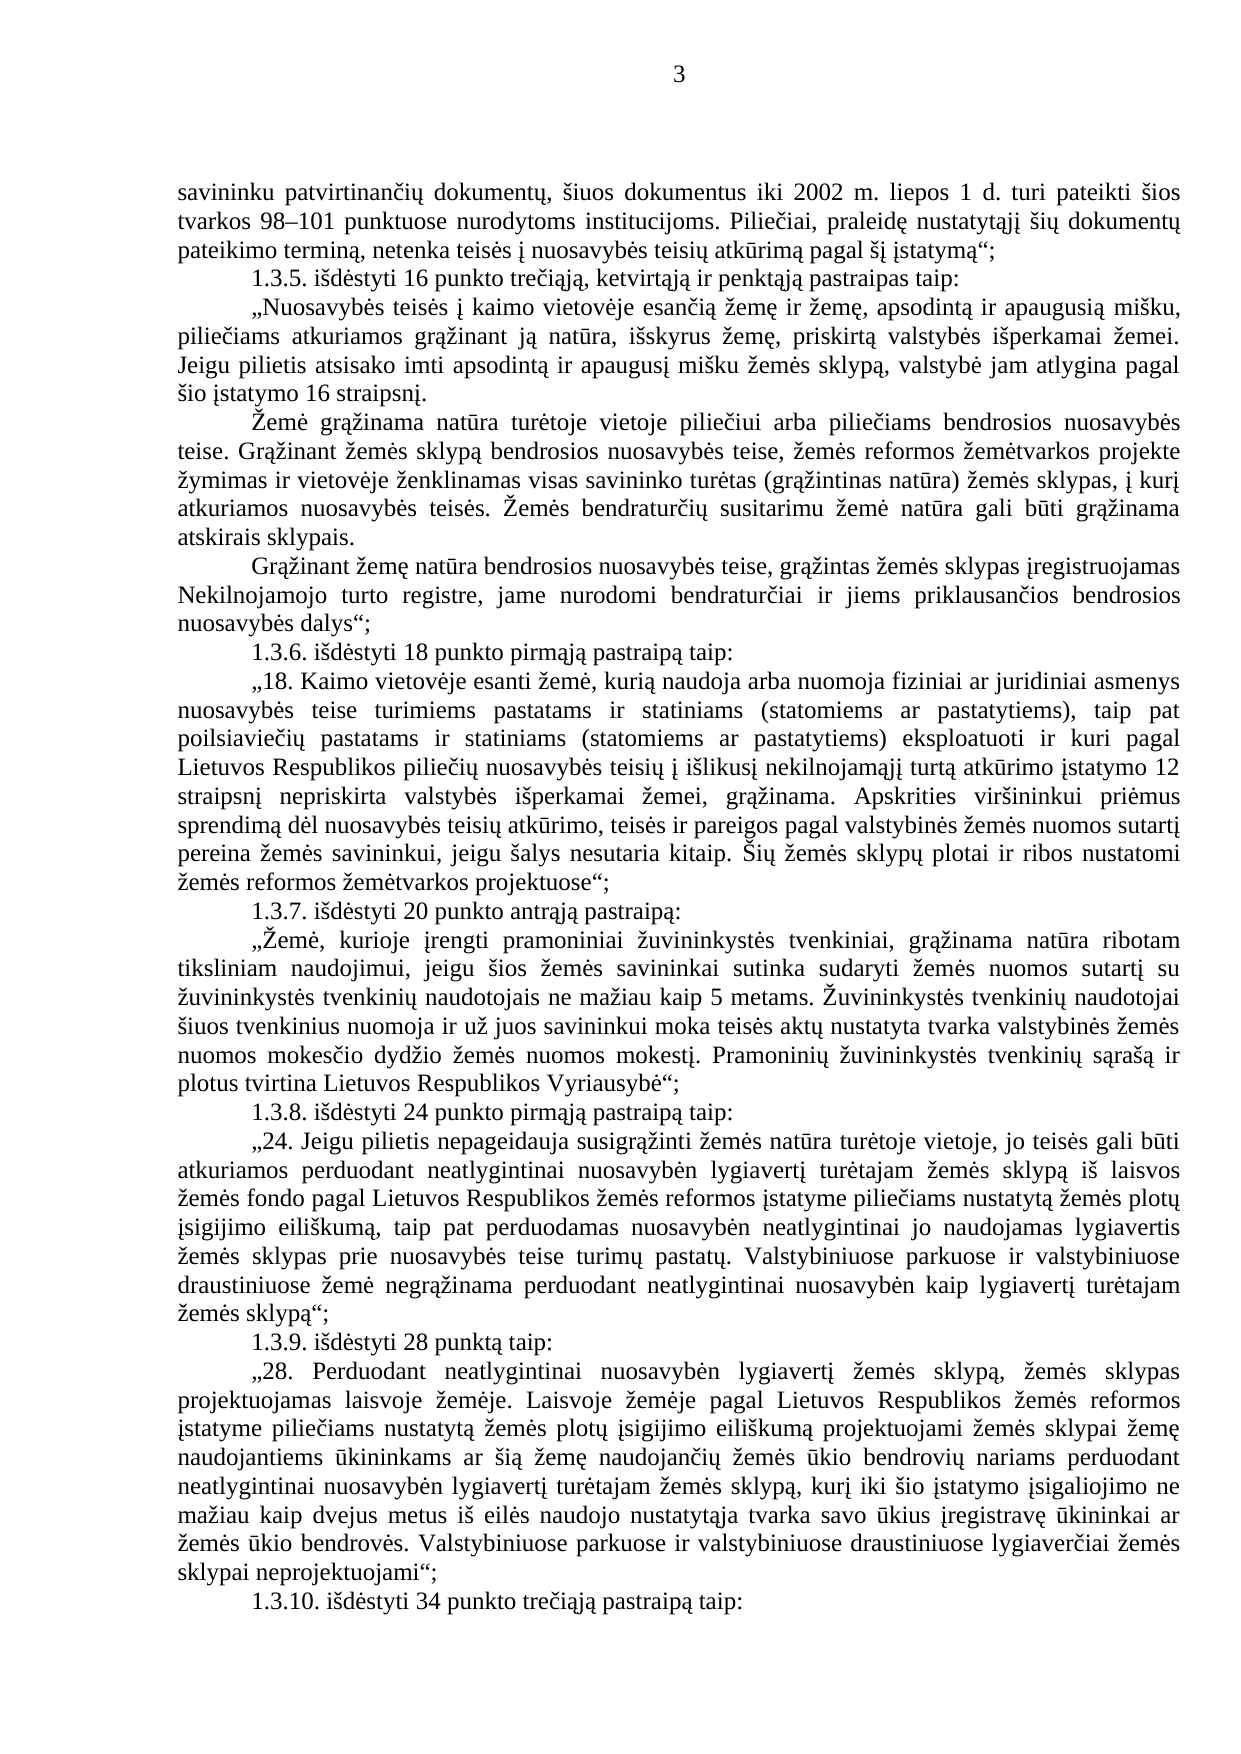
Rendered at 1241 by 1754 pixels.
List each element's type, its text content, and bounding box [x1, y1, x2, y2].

text 1.3.5. išdėstyti 16 punkto trečiąją, ketvirtąją ir penktąją pastraipas taip: [177, 263, 1181, 292]
text savininku patvirtinančių dokumentų, šiuos dokumentus iki 2002 m. liepos 1 d. turi pateikti šios tvarkos 98–101 punktuose nurodytoms institucijoms. Piliečiai, praleidę nustatytąjį šių dokumentų pateikimo terminą, netenka teisės į nuosavybės teisių atkūrimą pagal šį įstatymą“; [177, 177, 1181, 263]
text Grąžinant žemę natūra bendrosios nuosavybės teise, grąžintas žemės sklypas įregistruojamas Nekilnojamojo turto registre, jame nurodomi bendraturčiai ir jiems priklausančios bendrosios nuosavybės dalys“; [177, 551, 1181, 637]
text „28. Perduodant neatlygintinai nuosavybėn lygiavertį žemės sklypą, žemės sklypas projektuojamas laisvoje žemėje. Laisvoje žemėje pagal Lietuvos Respublikos žemės reformos įstatyme piliečiams nustatytą žemės plotų įsigijimo eiliškumą projektuojami žemės sklypai žemę naudojantiems ūkininkams ar šią žemę naudojančių žemės ūkio bendrovių nariams perduodant neatlygintinai nuosavybėn lygiavertį turėtajam žemės sklypą, kurį iki šio įstatymo įsigaliojimo ne mažiau kaip dvejus metus iš eilės naudojo nustatytąja tvarka savo ūkius įregistravę ūkininkai ar žemės ūkio bendrovės. Valstybiniuose parkuose ir valstybiniuose draustiniuose lygiaverčiai žemės sklypai neprojektuojami“; [177, 1356, 1181, 1586]
text 1.3.9. išdėstyti 28 punktą taip: [177, 1327, 1181, 1356]
text 1.3.8. išdėstyti 24 punkto pirmąją pastraipą taip: [177, 1097, 1181, 1126]
text 1.3.6. išdėstyti 18 punkto pirmąją pastraipą taip: [177, 637, 1181, 666]
text 1.3.7. išdėstyti 20 punkto antrąją pastraipą: [177, 896, 1181, 925]
text Žemė grąžinama natūra turėtoje vietoje piliečiui arba piliečiams bendrosios nuosavybės teise. Grąžinant žemės sklypą bendrosios nuosavybės teise, žemės reformos žemėtvarkos projekte žymimas ir vietovėje ženklinamas visas savininko turėtas (grąžintinas natūra) žemės sklypas, į kurį atkuriamos nuosavybės teisės. Žemės bendraturčių susitarimu žemė natūra gali būti grąžinama atskirais sklypais. [177, 407, 1181, 551]
text „Žemė, kurioje įrengti pramoniniai žuvininkystės tvenkiniai, grąžinama natūra ribotam tiksliniam naudojimui, jeigu šios žemės savininkai sutinka sudaryti žemės nuomos sutartį su žuvininkystės tvenkinių naudotojais ne mažiau kaip 5 metams. Žuvininkystės tvenkinių naudotojai šiuos tvenkinius nuomoja ir už juos savininkui moka teisės aktų nustatyta tvarka valstybinės žemės nuomos mokesčio dydžio žemės nuomos mokestį. Pramoninių žuvininkystės tvenkinių sąrašą ir plotus tvirtina Lietuvos Respublikos Vyriausybė“; [177, 925, 1181, 1097]
text „Nuosavybės teisės į kaimo vietovėje esančią žemę ir žemę, apsodintą ir apaugusią mišku, piliečiams atkuriamos grąžinant ją natūra, išskyrus žemę, priskirtą valstybės išperkamai žemei. Jeigu pilietis atsisako imti apsodintą ir apaugusį mišku žemės sklypą, valstybė jam atlygina pagal šio įstatymo 16 straipsnį. [177, 292, 1181, 407]
text „24. Jeigu pilietis nepageidauja susigrąžinti žemės natūra turėtoje vietoje, jo teisės gali būti atkuriamos perduodant neatlygintinai nuosavybėn lygiavertį turėtajam žemės sklypą iš laisvos žemės fondo pagal Lietuvos Respublikos žemės reformos įstatyme piliečiams nustatytą žemės plotų įsigijimo eiliškumą, taip pat perduodamas nuosavybėn neatlygintinai jo naudojamas lygiavertis žemės sklypas prie nuosavybės teise turimų pastatų. Valstybiniuose parkuose ir valstybiniuose draustiniuose žemė negrąžinama perduodant neatlygintinai nuosavybėn kaip lygiavertį turėtajam žemės sklypą“; [177, 1126, 1181, 1327]
text „18. Kaimo vietovėje esanti žemė, kurią naudoja arba nuomoja fiziniai ar juridiniai asmenys nuosavybės teise turimiems pastatams ir statiniams (statomiems ar pastatytiems), taip pat poilsiaviečių pastatams ir statiniams (statomiems ar pastatytiems) eksploatuoti ir kuri pagal Lietuvos Respublikos piliečių nuosavybės teisių į išlikusį nekilnojamąjį turtą atkūrimo įstatymo 12 straipsnį nepriskirta valstybės išperkamai žemei, grąžinama. Apskrities viršininkui priėmus sprendimą dėl nuosavybės teisių atkūrimo, teisės ir pareigos pagal valstybinės žemės nuomos sutartį pereina žemės savininkui, jeigu šalys nesutaria kitaip. Šių žemės sklypų plotai ir ribos nustatomi žemės reformos žemėtvarkos projektuose“; [177, 666, 1181, 896]
text 1.3.10. išdėstyti 34 punkto trečiąją pastraipą taip: [177, 1586, 1181, 1615]
